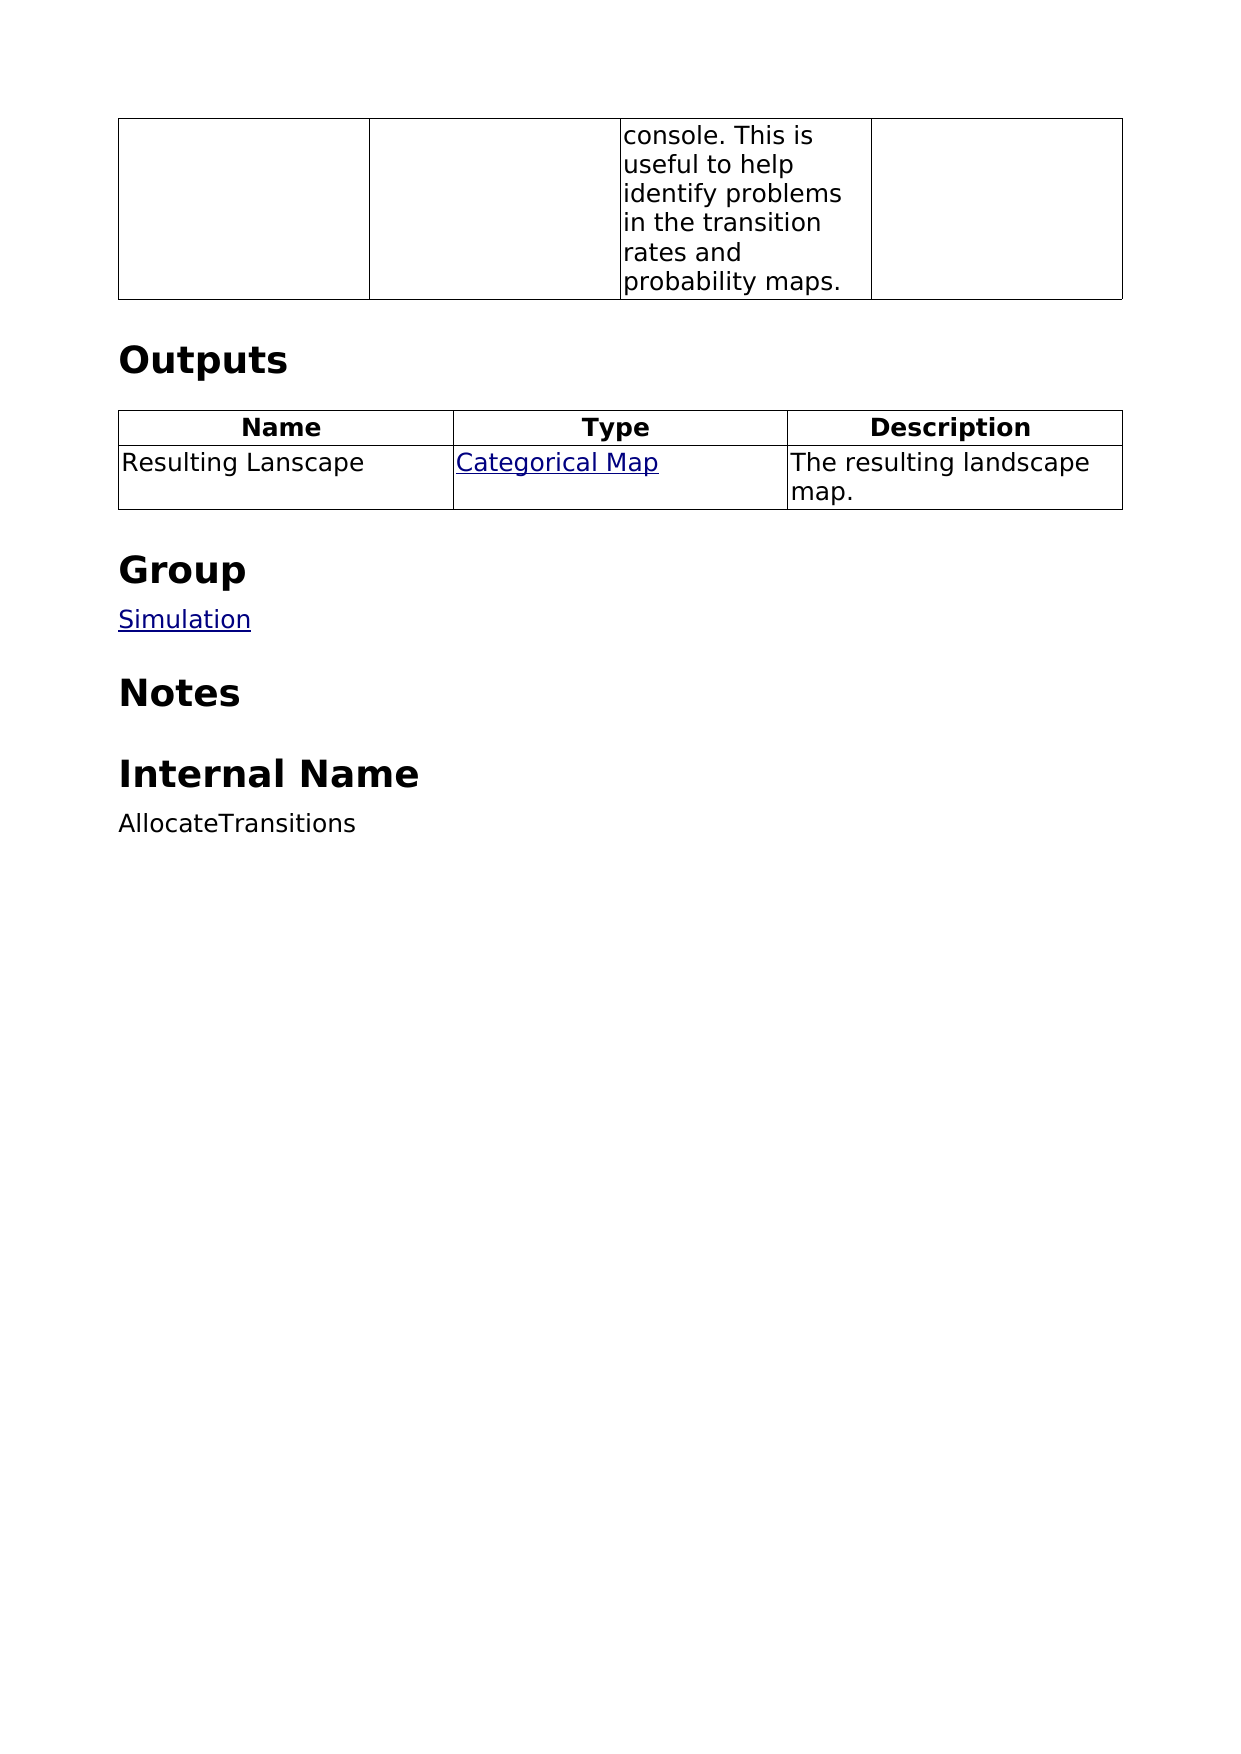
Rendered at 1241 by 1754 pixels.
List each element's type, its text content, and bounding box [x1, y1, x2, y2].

table_cell [872, 119, 1122, 299]
table_header Description [788, 411, 1122, 445]
table_cell The resulting landscape map. [788, 446, 1122, 509]
table_cell [370, 119, 620, 299]
table_cell console. This is useful to help identify problems in the transition rates and probability maps. [621, 119, 871, 299]
subtitle Group [118, 549, 1122, 593]
text Simulation [118, 605, 1122, 634]
subtitle Notes [118, 672, 1122, 716]
table_cell [119, 119, 369, 299]
table_header Type [454, 411, 787, 445]
subtitle Internal Name [118, 753, 1122, 797]
table_header Name [119, 411, 453, 445]
table_cell Categorical Map [454, 446, 787, 509]
subtitle Outputs [118, 339, 1122, 383]
table_cell Resulting Lanscape [119, 446, 453, 509]
text AllocateTransitions [118, 809, 1122, 838]
